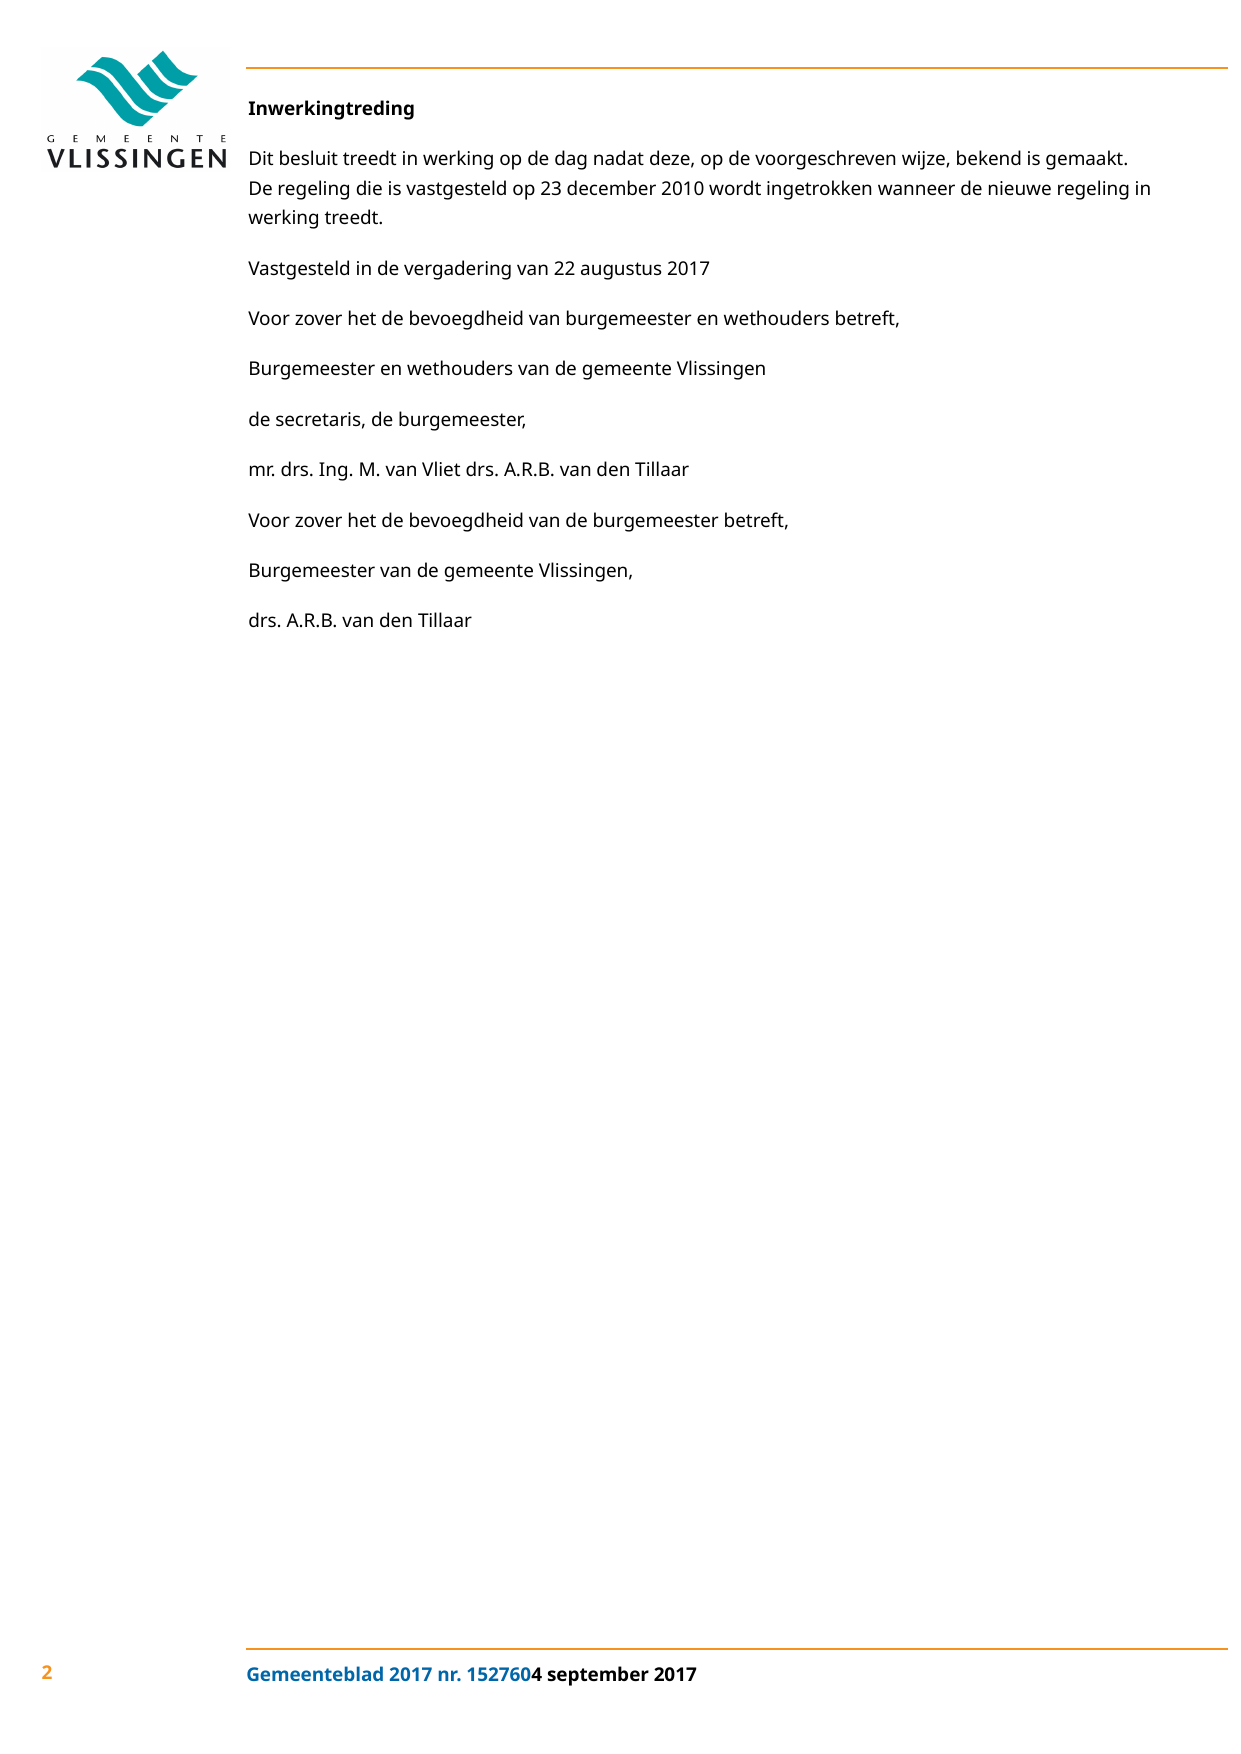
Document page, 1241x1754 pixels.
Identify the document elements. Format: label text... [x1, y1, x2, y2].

text mr. drs. Ing. M. van Vliet drs. A.R.B. van den Tillaar [248, 456, 1152, 482]
text Burgemeester en wethouders van de gemeente Vlissingen [248, 356, 1152, 381]
text Voor zover het de bevoegdheid van de burgemeester betreft, [248, 507, 1152, 533]
text Voor zover het de bevoegdheid van burgemeester en wethouders betreft, [248, 305, 1152, 331]
text Inwerkingtreding [248, 95, 1152, 121]
text drs. A.R.B. van den Tillaar [248, 608, 1152, 633]
text Dit besluit treedt in werking op de dag nadat deze, op de voorgeschreven wijze, bekend is gemaakt. De regeling die is vastgesteld op 23 december 2010 wordt ingetrokken wanneer de nieuwe regeling in werking treedt. [248, 145, 1152, 230]
text Vastgesteld in de vergadering van 22 augustus 2017 [248, 255, 1152, 281]
picture [41, 47, 231, 172]
text Burgemeester van de gemeente Vlissingen, [248, 557, 1152, 583]
text de secretaris, de burgemeester, [248, 406, 1152, 432]
